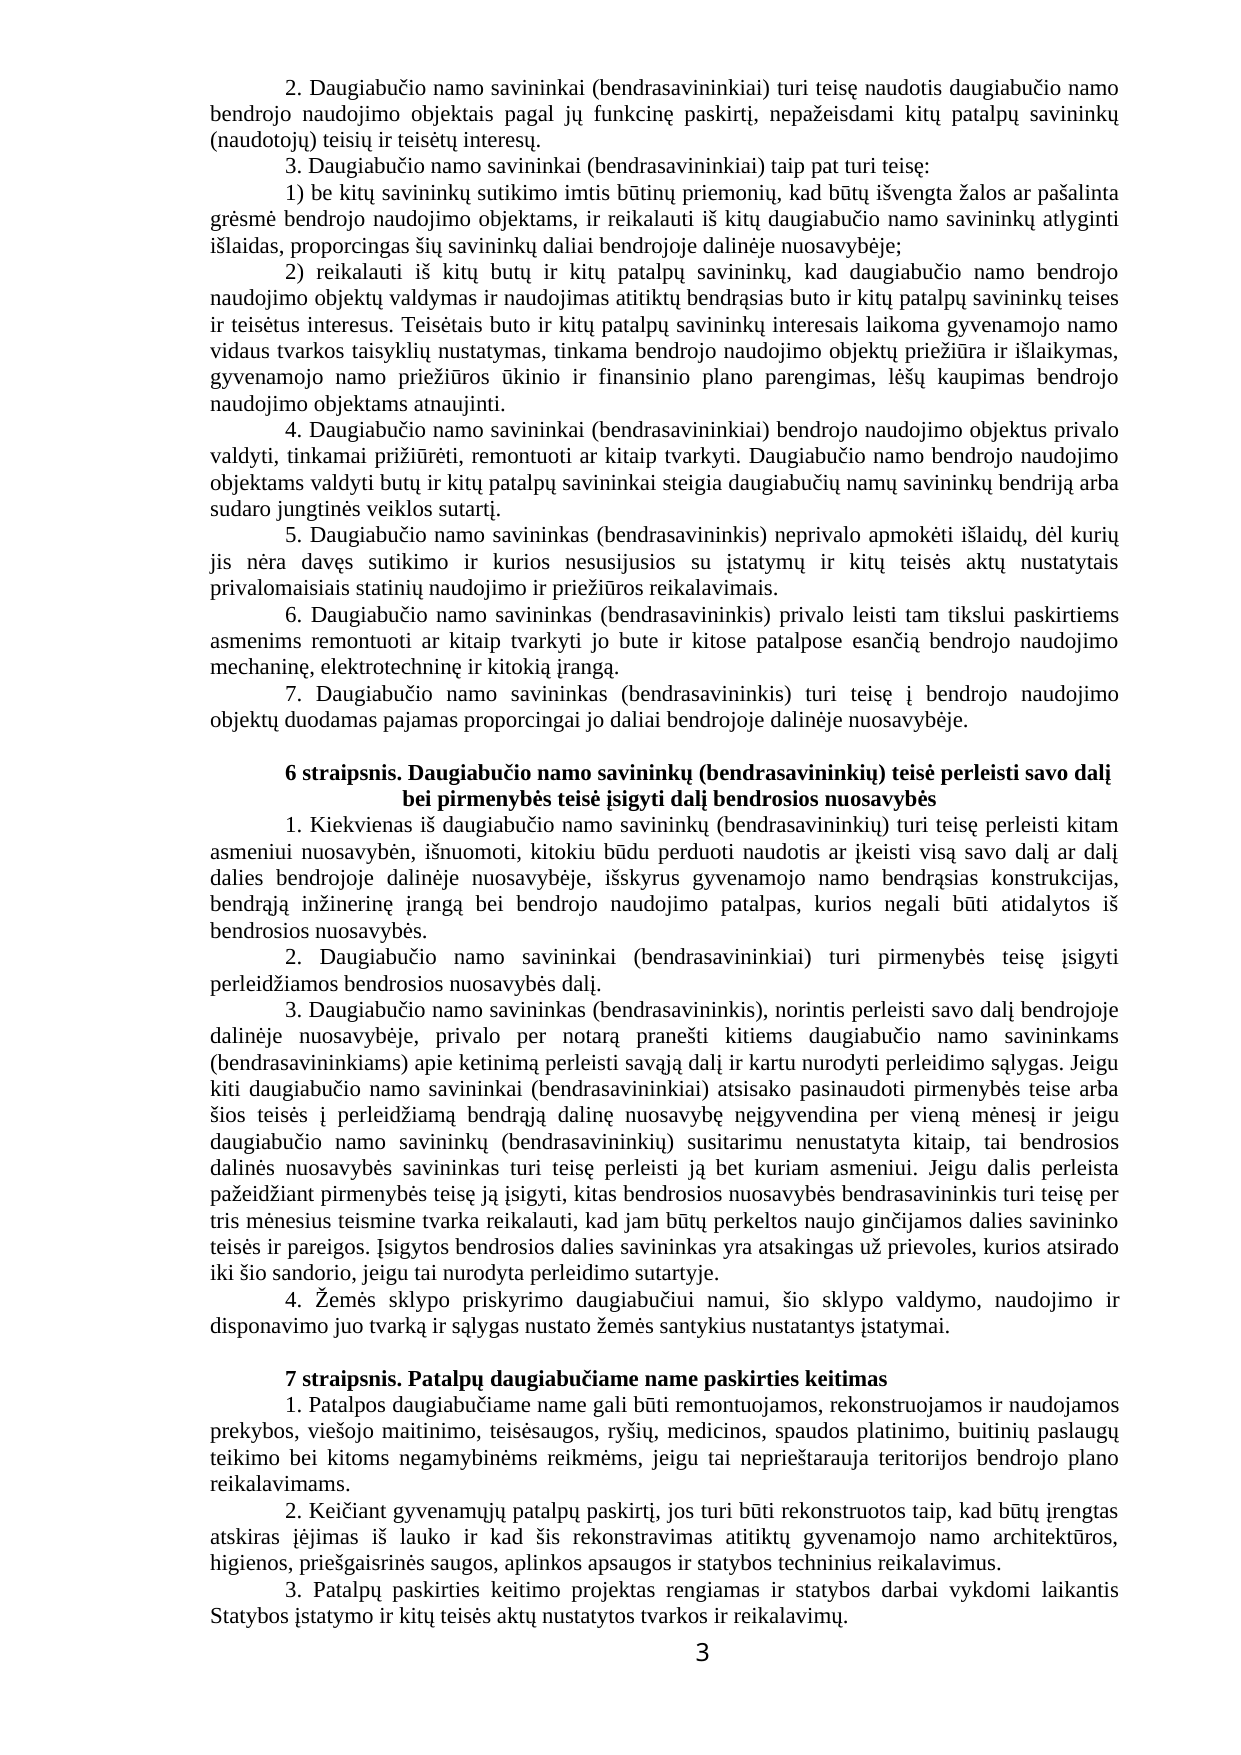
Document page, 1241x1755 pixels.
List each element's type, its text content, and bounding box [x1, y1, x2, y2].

text 2. Daugiabučio namo savininkai (bendrasavininkiai) turi teisę naudotis daugiabučio namo bendrojo naudojimo objektais pagal jų funkcinę paskirtį, nepažeisdami kitų patalpų savininkų (naudotojų) teisių ir teisėtų interesų. [210, 73, 1120, 153]
text 2. Daugiabučio namo savininkai (bendrasavininkiai) turi pirmenybės teisę įsigyti perleidžiamos bendrosios nuosavybės dalį. [210, 943, 1120, 996]
text 7 straipsnis. Patalpų daugiabučiame name paskirties keitimas [210, 1365, 1120, 1391]
text 1. Kiekvienas iš daugiabučio namo savininkų (bendrasavininkių) turi teisę perleisti kitam asmeniui nuosavybėn, išnuomoti, kitokiu būdu perduoti naudotis ar įkeisti visą savo dalį ar dalį dalies bendrojoje dalinėje nuosavybėje, išskyrus gyvenamojo namo bendrąsias konstrukcijas, bendrąją inžinerinę įrangą bei bendrojo naudojimo patalpas, kurios negali būti atidalytos iš bendrosios nuosavybės. [210, 811, 1120, 943]
text 4. Daugiabučio namo savininkai (bendrasavininkiai) bendrojo naudojimo objektus privalo valdyti, tinkamai prižiūrėti, remontuoti ar kitaip tvarkyti. Daugiabučio namo bendrojo naudojimo objektams valdyti butų ir kitų patalpų savininkai steigia daugiabučių namų savininkų bendriją arba sudaro jungtinės veiklos sutartį. [210, 416, 1120, 522]
text bei pirmenybės teisė įsigyti dalį bendrosios nuosavybės [402, 785, 1120, 811]
text 6 straipsnis. Daugiabučio namo savininkų (bendrasavininkių) teisė perleisti savo dalį [285, 759, 1120, 785]
text 6. Daugiabučio namo savininkas (bendrasavininkis) privalo leisti tam tikslui paskirtiems asmenims remontuoti ar kitaip tvarkyti jo bute ir kitose patalpose esančią bendrojo naudojimo mechaninę, elektrotechninę ir kitokią įrangą. [210, 601, 1120, 680]
text 1. Patalpos daugiabučiame name gali būti remontuojamos, rekonstruojamos ir naudojamos prekybos, viešojo maitinimo, teisėsaugos, ryšių, medicinos, spaudos platinimo, buitinių paslaugų teikimo bei kitoms negamybinėms reikmėms, jeigu tai neprieštarauja teritorijos bendrojo plano reikalavimams. [210, 1391, 1120, 1497]
text 4. Žemės sklypo priskyrimo daugiabučiui namui, šio sklypo valdymo, naudojimo ir disponavimo juo tvarką ir sąlygas nustato žemės santykius nustatantys įstatymai. [210, 1286, 1120, 1338]
text 7. Daugiabučio namo savininkas (bendrasavininkis) turi teisę į bendrojo naudojimo objektų duodamas pajamas proporcingai jo daliai bendrojoje dalinėje nuosavybėje. [210, 680, 1120, 732]
text 3. Daugiabučio namo savininkas (bendrasavininkis), norintis perleisti savo dalį bendrojoje dalinėje nuosavybėje, privalo per notarą pranešti kitiems daugiabučio namo savininkams (bendrasavininkiams) apie ketinimą perleisti savąją dalį ir kartu nurodyti perleidimo sąlygas. Jeigu kiti daugiabučio namo savininkai (bendrasavininkiai) atsisako pasinaudoti pirmenybės teise arba šios teisės į perleidžiamą bendrąją dalinę nuosavybę neįgyvendina per vieną mėnesį ir jeigu daugiabučio namo savininkų (bendrasavininkių) susitarimu nenustatyta kitaip, tai bendrosios dalinės nuosavybės savininkas turi teisę perleisti ją bet kuriam asmeniui. Jeigu dalis perleista pažeidžiant pirmenybės teisę ją įsigyti, kitas bendrosios nuosavybės bendrasavininkis turi teisę per tris mėnesius teismine tvarka reikalauti, kad jam būtų perkeltos naujo ginčijamos dalies savininko teisės ir pareigos. Įsigytos bendrosios dalies savininkas yra atsakingas už prievoles, kurios atsirado iki šio sandorio, jeigu tai nurodyta perleidimo sutartyje. [210, 996, 1120, 1286]
text 2) reikalauti iš kitų butų ir kitų patalpų savininkų, kad daugiabučio namo bendrojo naudojimo objektų valdymas ir naudojimas atitiktų bendrąsias buto ir kitų patalpų savininkų teises ir teisėtus interesus. Teisėtais buto ir kitų patalpų savininkų interesais laikoma gyvenamojo namo vidaus tvarkos taisyklių nustatymas, tinkama bendrojo naudojimo objektų priežiūra ir išlaikymas, gyvenamojo namo priežiūros ūkinio ir finansinio plano parengimas, lėšų kaupimas bendrojo naudojimo objektams atnaujinti. [210, 258, 1120, 416]
text 1) be kitų savininkų sutikimo imtis būtinų priemonių, kad būtų išvengta žalos ar pašalinta grėsmė bendrojo naudojimo objektams, ir reikalauti iš kitų daugiabučio namo savininkų atlyginti išlaidas, proporcingas šių savininkų daliai bendrojoje dalinėje nuosavybėje; [210, 179, 1120, 258]
text 2. Keičiant gyvenamųjų patalpų paskirtį, jos turi būti rekonstruotos taip, kad būtų įrengtas atskiras įėjimas iš lauko ir kad šis rekonstravimas atitiktų gyvenamojo namo architektūros, higienos, priešgaisrinės saugos, aplinkos apsaugos ir statybos techninius reikalavimus. [210, 1497, 1120, 1576]
text 5. Daugiabučio namo savininkas (bendrasavininkis) neprivalo apmokėti išlaidų, dėl kurių jis nėra davęs sutikimo ir kurios nesusijusios su įstatymų ir kitų teisės aktų nustatytais privalomaisiais statinių naudojimo ir priežiūros reikalavimais. [210, 522, 1120, 601]
text 3. Daugiabučio namo savininkai (bendrasavininkiai) taip pat turi teisę: [210, 153, 1120, 179]
text 3. Patalpų paskirties keitimo projektas rengiamas ir statybos darbai vykdomi laikantis Statybos įstatymo ir kitų teisės aktų nustatytos tvarkos ir reikalavimų. [210, 1576, 1120, 1628]
